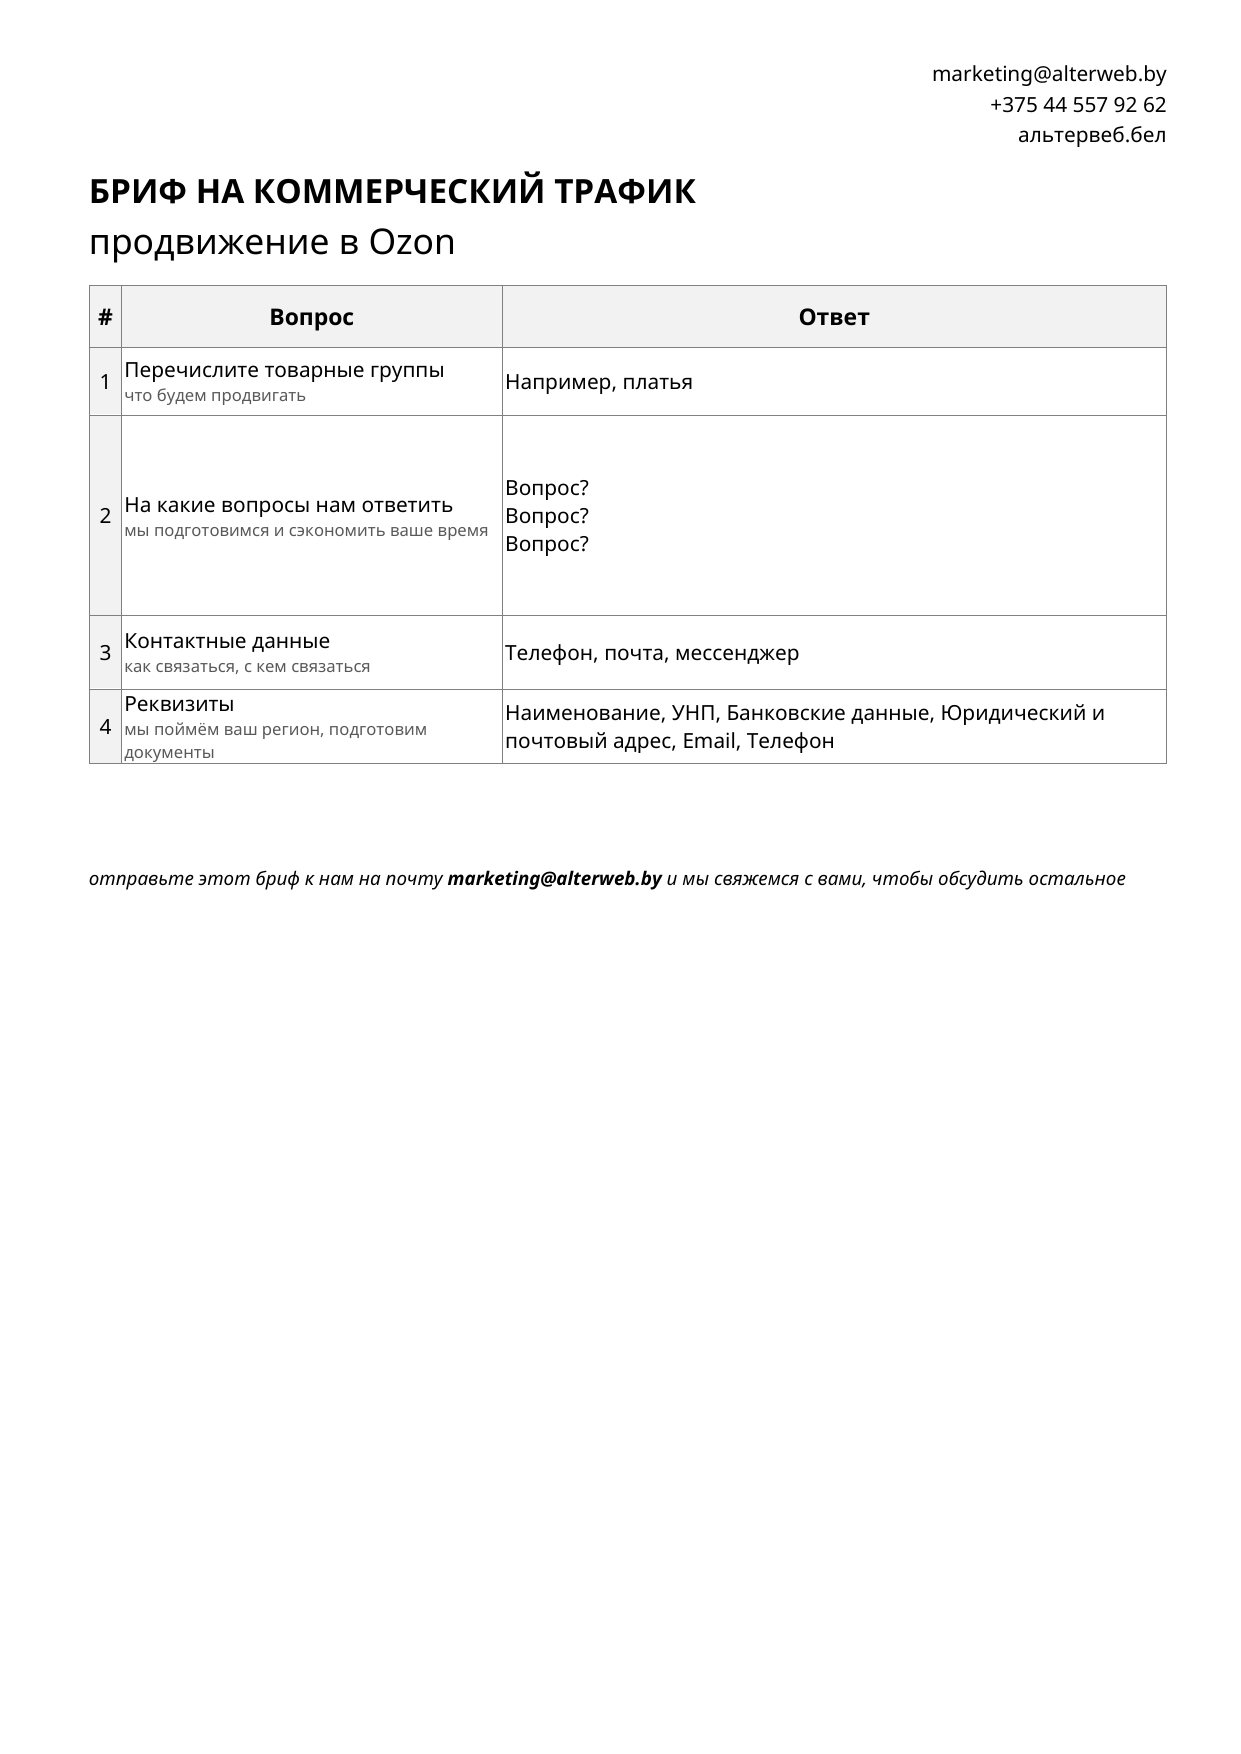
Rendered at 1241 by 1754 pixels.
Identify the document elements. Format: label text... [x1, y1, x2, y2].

table_cell Перечислите товарные группы что будем продвигать [122, 348, 502, 414]
text продвижение в Ozon [89, 217, 1167, 265]
table_cell Например, платья [503, 348, 1166, 414]
table_cell Наименование, УНП, Банковские данные, Юридический и почтовый адрес, Email, Телефон [503, 690, 1166, 763]
table_cell 3 [90, 616, 121, 688]
table_cell 4 [90, 690, 121, 763]
table_cell Контактные данные как связаться, с кем связаться [122, 616, 502, 688]
text отправьте этот бриф к нам на почту marketing@alterweb.by и мы свяжемся с вами, чтобы обсудить остальное [89, 865, 1167, 891]
text marketing@alterweb.by +375 44 557 92 62 альтервеб.бел [89, 59, 1167, 149]
table_header Ответ [503, 286, 1166, 347]
table_cell Реквизиты мы поймём ваш регион, подготовим документы [122, 690, 502, 763]
table_header Вопрос [122, 286, 502, 347]
table_header # [90, 286, 121, 347]
table_cell Телефон, почта, мессенджер [503, 616, 1166, 688]
text БРИФ НА КОММЕРЧЕСКИЙ ТРАФИК [89, 168, 1167, 213]
table_cell На какие вопросы нам ответить мы подготовимся и сэкономить ваше время [122, 416, 502, 615]
table_cell Вопрос? Вопрос? Вопрос? [503, 416, 1166, 615]
table_cell 2 [90, 416, 121, 615]
table_cell 1 [90, 348, 121, 414]
